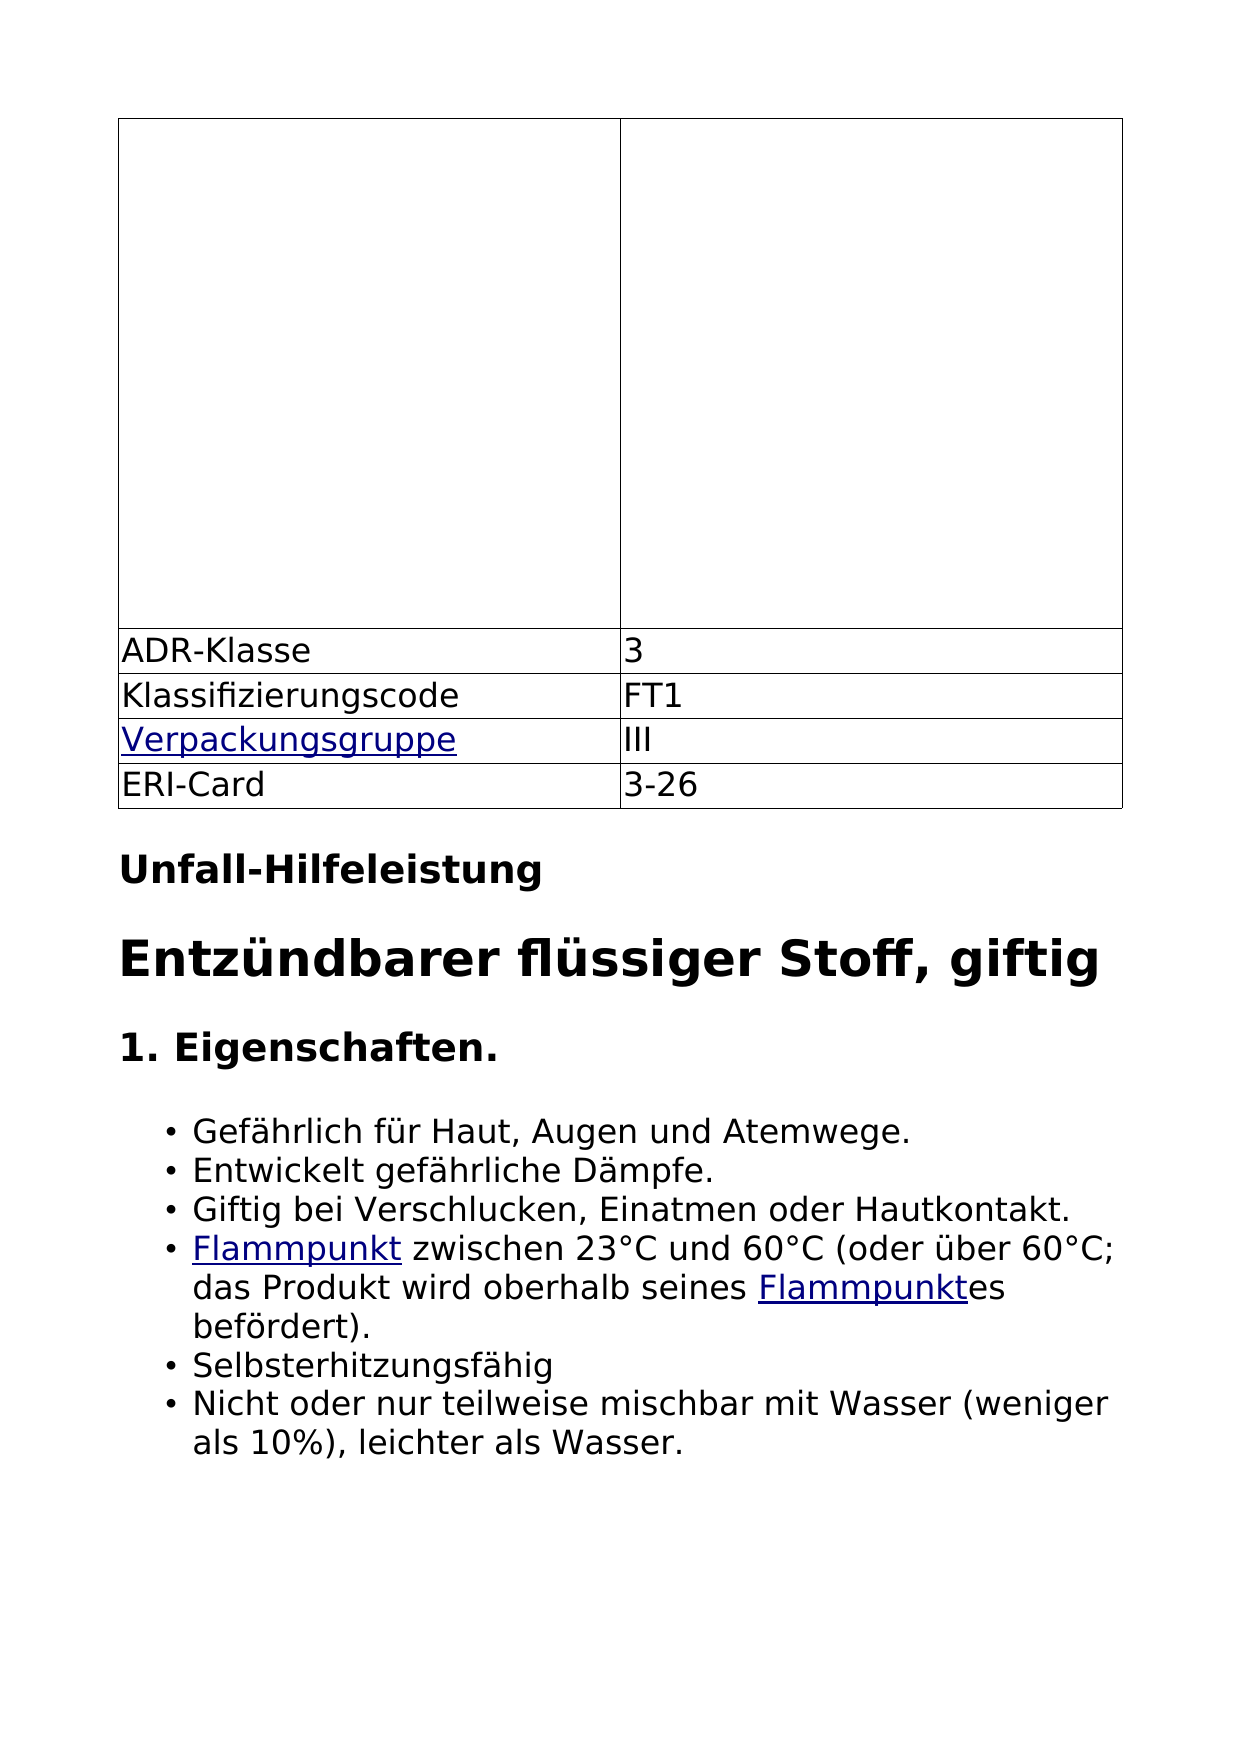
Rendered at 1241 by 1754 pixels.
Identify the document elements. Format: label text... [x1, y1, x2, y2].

table_cell FT1 [621, 674, 1122, 718]
table_cell 3 [621, 629, 1122, 673]
table_cell [119, 119, 620, 628]
table_cell Klassifizierungscode [119, 674, 620, 718]
list Nicht oder nur teilweise mischbar mit Wasser (weniger als 10%), leichter als Wasser. [177, 1385, 1122, 1463]
table_cell [621, 119, 1122, 628]
subtitle 1. Eigenschaften. [118, 1026, 1122, 1071]
list Entwickelt gefährliche Dämpfe. [177, 1152, 1122, 1191]
table_cell ERI-Card [119, 764, 620, 807]
subtitle Unfall-Hilfeleistung [118, 847, 1122, 892]
subtitle Entzündbarer flüssiger Stoff, giftig [118, 930, 1122, 988]
table_cell Verpackungsgruppe [119, 719, 620, 763]
table_cell 3-26 [621, 764, 1122, 807]
table_cell III [621, 719, 1122, 763]
list Gefährlich für Haut, Augen und Atemwege. [177, 1113, 1122, 1152]
list Selbsterhitzungsfähig [177, 1346, 1122, 1385]
table_cell ADR-Klasse [119, 629, 620, 673]
list Giftig bei Verschlucken, Einatmen oder Hautkontakt. [177, 1191, 1122, 1229]
list Flammpunkt zwischen 23°C und 60°C (oder über 60°C; das Produkt wird oberhalb seines Flammpunktes befördert). [177, 1229, 1122, 1346]
